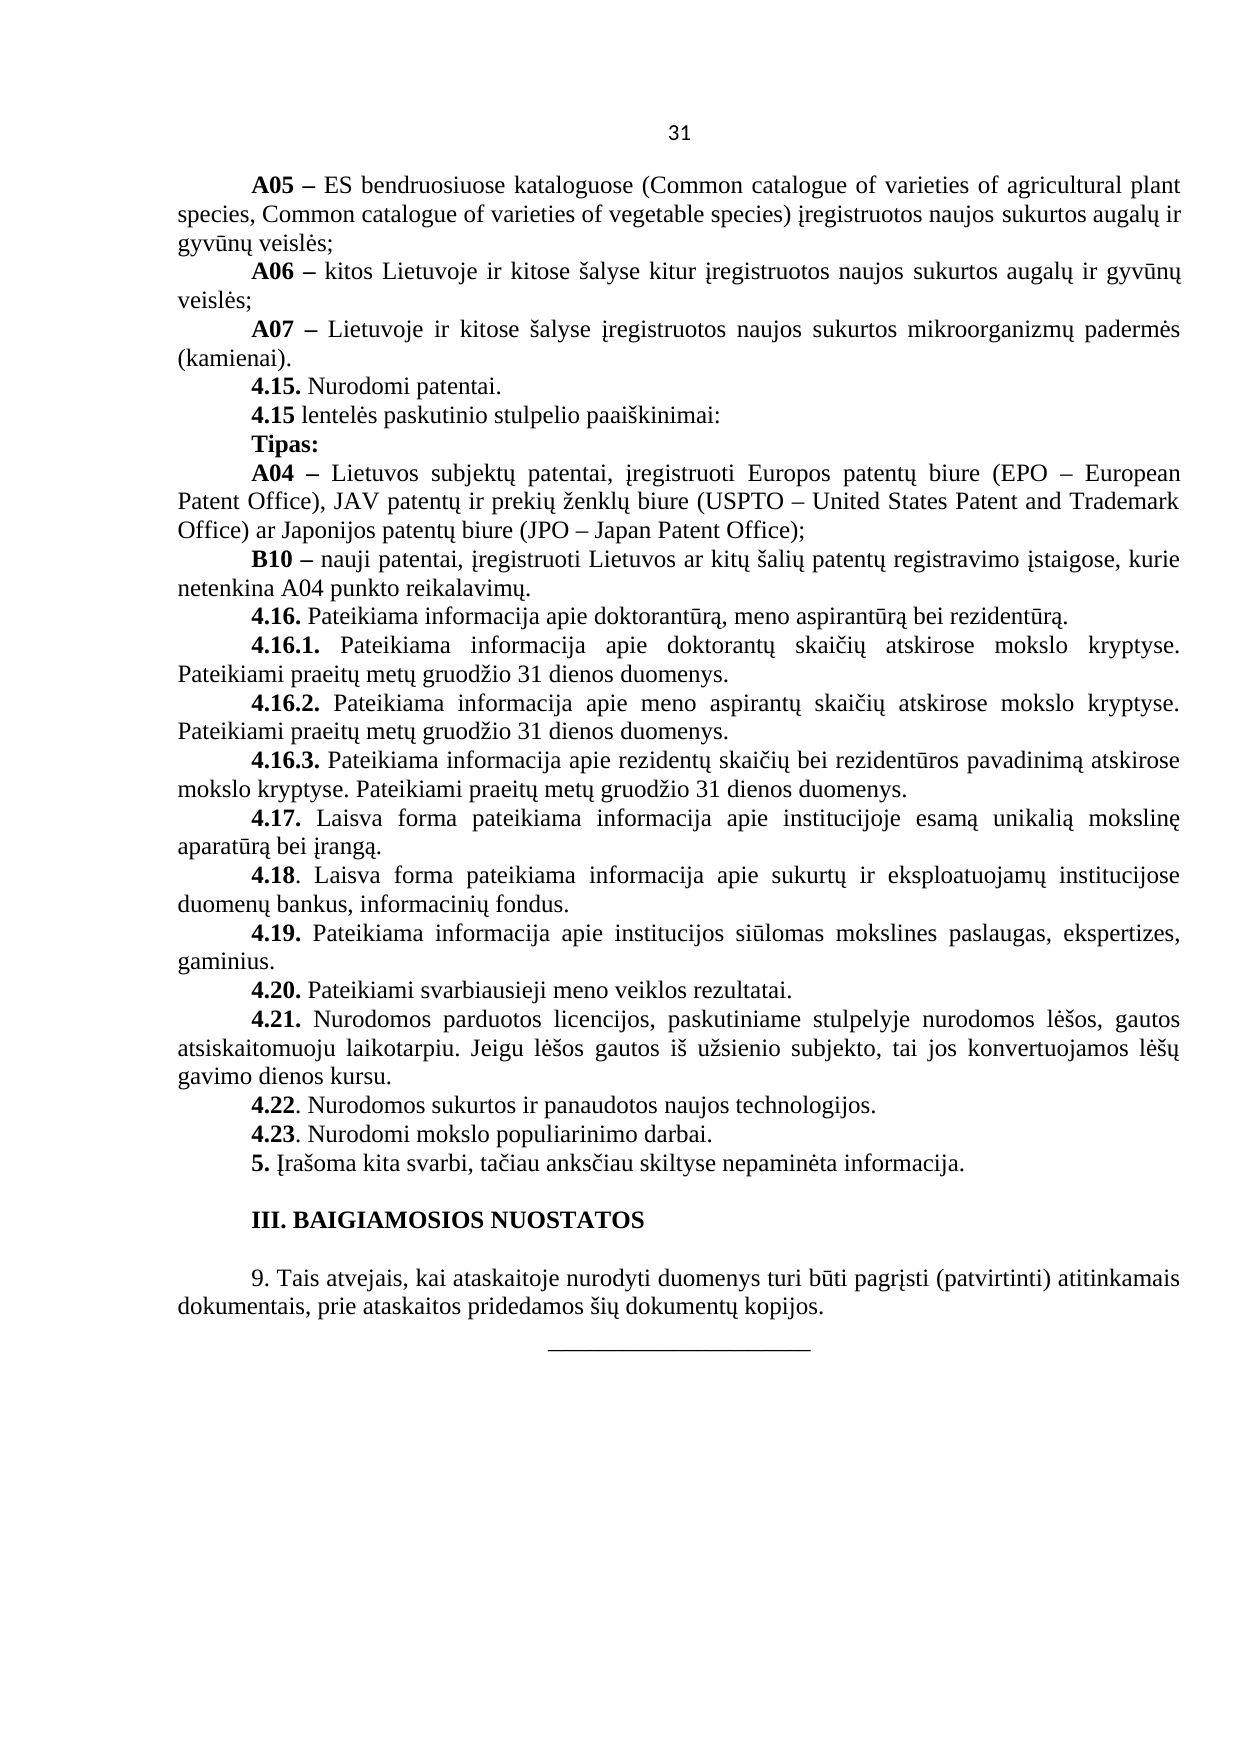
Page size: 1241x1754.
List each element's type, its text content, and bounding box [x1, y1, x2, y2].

text 4.15. Nurodomi patentai. [177, 371, 1181, 400]
text 4.22. Nurodomos sukurtos ir panaudotos naujos technologijos. [177, 1090, 1181, 1119]
text 4.16.2. Pateikiama informacija apie meno aspirantų skaičių atskirose mokslo kryptyse. Pateikiami praeitų metų gruodžio 31 dienos duomenys. [177, 688, 1181, 745]
text 4.20. Pateikiami svarbiausieji meno veiklos rezultatai. [177, 975, 1181, 1004]
text A04 – Lietuvos subjektų patentai, įregistruoti Europos patentų biure (EPO – European Patent Office), JAV patentų ir prekių ženklų biure (USPTO – United States Patent and Trademark Office) ar Japonijos patentų biure (JPO – Japan Patent Office); [177, 458, 1181, 544]
text 4.16.1. Pateikiama informacija apie doktorantų skaičių atskirose mokslo kryptyse. Pateikiami praeitų metų gruodžio 31 dienos duomenys. [177, 630, 1181, 688]
text B10 – nauji patentai, įregistruoti Lietuvos ar kitų šalių patentų registravimo įstaigose, kurie netenkina A04 punkto reikalavimų. [177, 544, 1181, 601]
text 4.17. Laisva forma pateikiama informacija apie institucijoje esamą unikalią mokslinę aparatūrą bei įrangą. [177, 803, 1181, 860]
text 9. Tais atvejais, kai ataskaitoje nurodyti duomenys turi būti pagrįsti (patvirtinti) atitinkamais dokumentais, prie ataskaitos pridedamos šių dokumentų kopijos. [177, 1263, 1181, 1320]
text _____________________ [177, 1325, 1181, 1354]
text 4.16.3. Pateikiama informacija apie rezidentų skaičių bei rezidentūros pavadinimą atskirose mokslo kryptyse. Pateikiami praeitų metų gruodžio 31 dienos duomenys. [177, 745, 1181, 803]
text 4.19. Pateikiama informacija apie institucijos siūlomas mokslines paslaugas, ekspertizes, gaminius. [177, 918, 1181, 975]
text 4.21. Nurodomos parduotos licencijos, paskutiniame stulpelyje nurodomos lėšos, gautos atsiskaitomuoju laikotarpiu. Jeigu lėšos gautos iš užsienio subjekto, tai jos konvertuojamos lėšų gavimo dienos kursu. [177, 1004, 1181, 1090]
text 5. Įrašoma kita svarbi, tačiau anksčiau skiltyse nepaminėta informacija. [177, 1148, 1181, 1176]
text A07 – Lietuvoje ir kitose šalyse įregistruotos naujos sukurtos mikroorganizmų padermės (kamienai). [177, 314, 1181, 371]
text A05 – ES bendruosiuose kataloguose (Common catalogue of varieties of agricultural plant species, Common catalogue of varieties of vegetable species) įregistruotos naujos sukurtos augalų ir gyvūnų veislės; [177, 170, 1181, 256]
text 4.15 lentelės paskutinio stulpelio paaiškinimai: [177, 400, 1181, 429]
text III. BAIGIAMOSIOS NUOSTATOS [177, 1205, 1181, 1234]
text 4.16. Pateikiama informacija apie doktorantūrą, meno aspirantūrą bei rezidentūrą. [177, 601, 1181, 630]
text 4.23. Nurodomi mokslo populiarinimo darbai. [177, 1119, 1181, 1148]
text 4.18. Laisva forma pateikiama informacija apie sukurtų ir eksploatuojamų institucijose duomenų bankus, informacinių fondus. [177, 860, 1181, 918]
text A06 – kitos Lietuvoje ir kitose šalyse kitur įregistruotos naujos sukurtos augalų ir gyvūnų veislės; [177, 256, 1181, 314]
text Tipas: [177, 429, 1181, 458]
